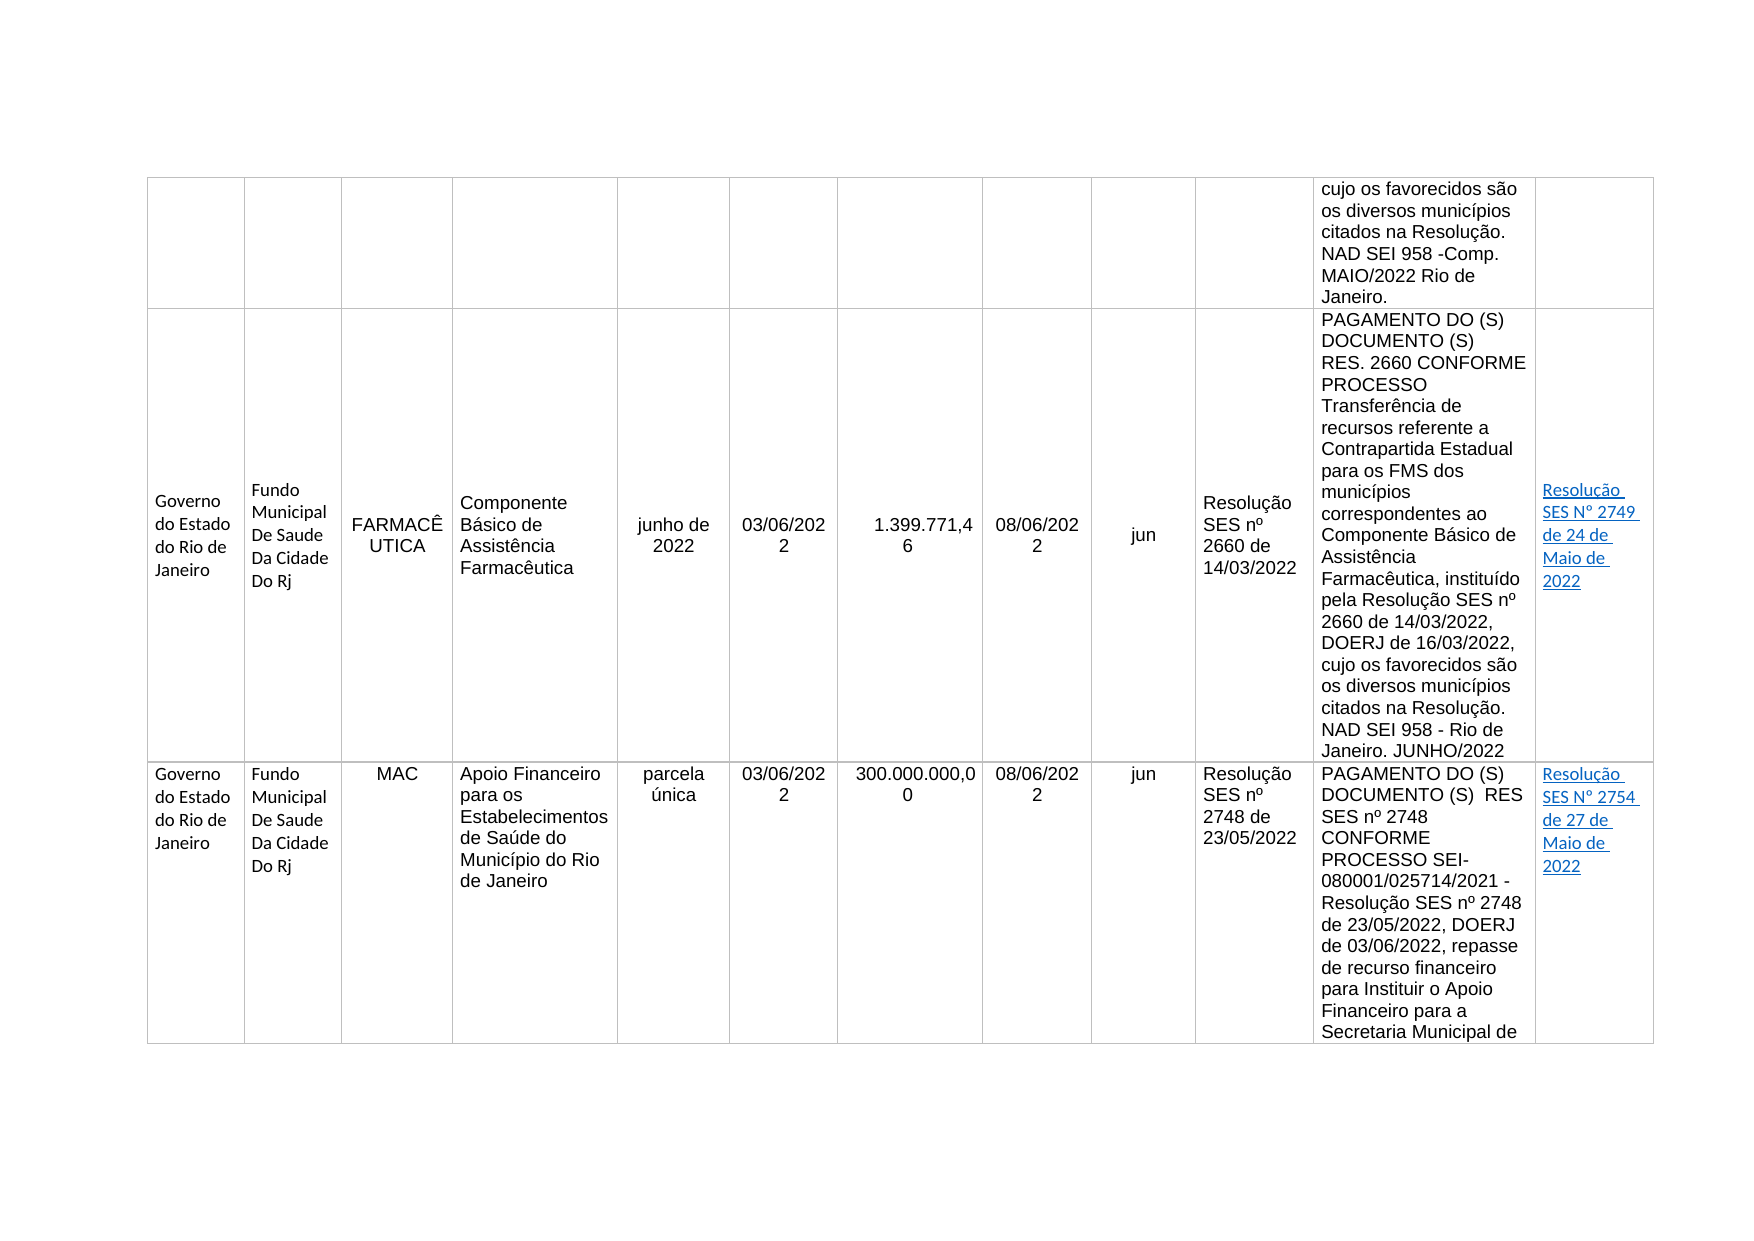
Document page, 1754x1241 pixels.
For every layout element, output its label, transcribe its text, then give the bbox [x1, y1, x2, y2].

table_cell [1092, 178, 1195, 308]
table_cell MAC [342, 763, 452, 1043]
table_cell cujo os favorecidos são os diversos municípios citados na Resolução. NAD SEI 958 -Comp. MAIO/2022 Rio de Janeiro. [1314, 178, 1535, 308]
table_cell junho de 2022 [618, 309, 729, 761]
table_cell Resolução SES nº 2748 de 23/05/2022 [1196, 763, 1313, 1043]
table_cell Resolução SES Nº 2749 de 24 de Maio de 2022 [1536, 309, 1653, 761]
table_cell FARMACÊUTICA [342, 309, 452, 761]
table_cell 03/06/2022 [730, 763, 837, 1043]
table_cell [342, 178, 452, 308]
table_cell Fundo Municipal De Saude Da Cidade Do Rj [245, 309, 341, 761]
table_cell PAGAMENTO DO (S) DOCUMENTO (S) RES. 2660 CONFORME PROCESSO Transferência de recursos referente a Contrapartida Estadual para os FMS dos municípios correspondentes ao Componente Básico de Assistência Farmacêutica, instituído pela Resolução SES nº 2660 de 14/03/2022, DOERJ de 16/03/2022, cujo os favorecidos são os diversos municípios citados na Resolução. NAD SEI 958 - Rio de Janeiro. JUNHO/2022 [1314, 309, 1535, 761]
table_cell [453, 178, 617, 308]
table_cell 1.399.771,46 [838, 309, 982, 761]
table_cell 03/06/2022 [730, 309, 837, 761]
table_cell parcela única [618, 763, 729, 1043]
table_cell 08/06/2022 [983, 763, 1091, 1043]
table_cell jun [1092, 763, 1195, 1043]
table_cell [618, 178, 729, 308]
table_cell jun [1092, 309, 1195, 761]
table_cell [1536, 178, 1653, 308]
table_cell 300.000.000,00 [838, 763, 982, 1043]
table_cell [838, 178, 982, 308]
table_cell [730, 178, 837, 308]
table_cell Fundo Municipal De Saude Da Cidade Do Rj [245, 763, 341, 1043]
table_cell [148, 178, 244, 308]
table_cell Apoio Financeiro para os Estabelecimentos de Saúde do Município do Rio de Janeiro [453, 763, 617, 1043]
table_cell [245, 178, 341, 308]
table_cell [1196, 178, 1313, 308]
table_cell 08/06/2022 [983, 309, 1091, 761]
table_cell Componente Básico de Assistência Farmacêutica [453, 309, 617, 761]
table_cell Resolução SES Nº 2754 de 27 de Maio de 2022 [1536, 763, 1653, 1043]
table_cell Resolução SES nº 2660 de 14/03/2022 [1196, 309, 1313, 761]
table_cell PAGAMENTO DO (S) DOCUMENTO (S) RES SES nº 2748 CONFORME PROCESSO SEI-080001/025714/2021 - Resolução SES nº 2748 de 23/05/2022, DOERJ de 03/06/2022, repasse de recurso financeiro para Instituir o Apoio Financeiro para a Secretaria Municipal de [1314, 763, 1535, 1043]
table_cell [983, 178, 1091, 308]
table_cell Governo do Estado do Rio de Janeiro [148, 763, 244, 1043]
table_cell Governo do Estado do Rio de Janeiro [148, 309, 244, 761]
